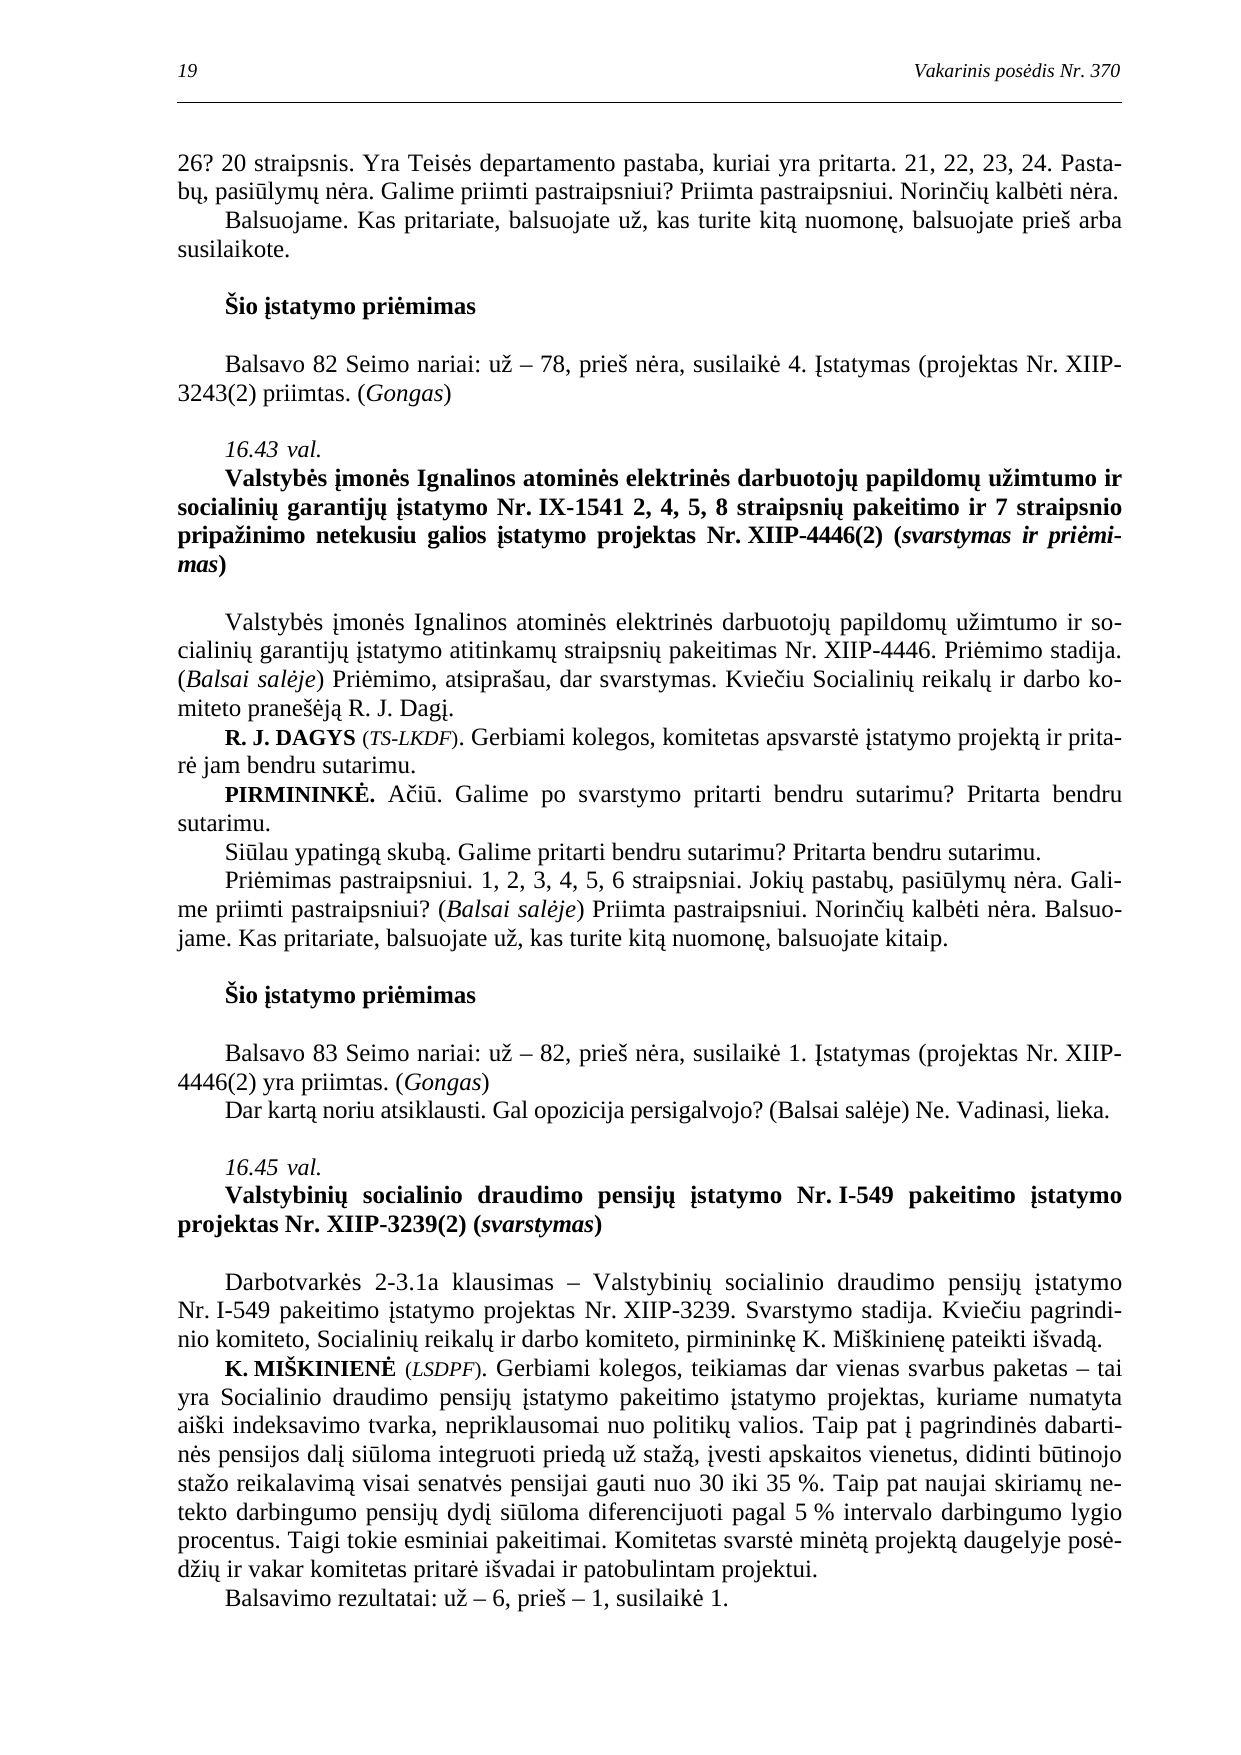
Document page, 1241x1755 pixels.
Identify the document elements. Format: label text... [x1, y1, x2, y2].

text K. MIŠKINIENĖ (LSDPF). Ger­bia­mi ko­le­gos, tei­kia­mas dar vie­nas svar­bus pa­ke­tas – tai yra So­cia­li­nio drau­di­mo pen­si­jų įsta­ty­mo pa­kei­ti­mo įsta­ty­mo pro­jek­tas, ku­ria­me nu­ma­ty­ta aiš­ki in­dek­sa­vi­mo tvar­ka, ne­pri­klau­so­mai nuo po­li­ti­kų va­lios. Taip pat į pa­grin­di­nės da­bar­ti­nės pen­si­jos da­lį siū­lo­ma in­teg­ruo­ti prie­dą už sta­žą, įves­ti ap­skai­tos vie­ne­tus, di­din­ti bū­ti­no­jo sta­žo rei­ka­la­vi­mą vi­sai se­nat­vės pen­si­jai gau­ti nuo 30 iki 35 %. Taip pat nau­jai ski­ria­mų ne­tek­to dar­bin­gu­mo pen­si­jų dy­dį siū­lo­ma di­fe­ren­ci­juo­ti pa­gal 5 % in­ter­va­lo dar­bin­gu­mo ly­gio pro­cen­tus. Tai­gi to­kie es­mi­niai pa­kei­ti­mai. Ko­mi­te­tas svars­tė mi­nė­tą pro­jek­tą dau­ge­ly­je po­sė­džių ir va­kar ko­mi­te­tas pri­ta­rė iš­va­dai ir pa­to­bu­lin­tam pro­jek­tui. [177, 1353, 1122, 1583]
text 16.43 val. [224, 435, 1122, 463]
text R. J. DAGYS (TS-LKDF). Ger­bia­mi ko­le­gos, ko­mi­te­tas ap­svars­tė įsta­ty­mo pro­jek­tą ir pri­ta­rė jam ben­dru su­ta­ri­mu. [177, 722, 1122, 779]
text Bal­sa­vo 83 Sei­mo na­riai: už – 82, prieš nė­ra, su­si­lai­kė 1. Įsta­ty­mas (pro­jek­tas Nr. XIIP-4446(2) yra pri­im­tas. (Gon­gas) [177, 1038, 1122, 1095]
text 26? 20 straips­nis. Yra Tei­sės de­par­ta­men­to pa­sta­ba, ku­riai yra pri­tar­ta. 21, 22, 23, 24. Pa­sta­bų, pa­siū­ly­mų nė­ra. Ga­li­me pri­im­ti pa­straips­niui? Pri­im­ta pa­straips­niui. No­rin­čių kal­bė­ti nė­ra. [177, 148, 1122, 205]
text Bal­sa­vi­mo re­zul­ta­tai: už – 6, prieš – 1, su­si­lai­kė 1. [177, 1583, 1122, 1612]
text Pri­ėmi­mas pa­straips­niui. 1, 2, 3, 4, 5, 6 straips­niai. Jo­kių pa­sta­bų, pa­siū­ly­mų nė­ra. Ga­li­me pri­im­ti pa­straips­niui? (Bal­sai sa­lė­je) Pri­im­ta pa­straips­niui. No­rin­čių kal­bė­ti nė­ra. Bal­suo­ja­me. Kas pri­ta­ria­te, bal­suo­ja­te už, kas tu­ri­te ki­tą nuo­mo­nę, bal­suo­ja­te ki­taip. [177, 865, 1122, 952]
text Vals­ty­bi­nių so­cia­li­nio drau­di­mo pen­si­jų įsta­ty­mo Nr. I-549 pa­kei­ti­mo įsta­ty­mo projek­tas Nr. XIIP-3239(2) (svars­ty­mas) [177, 1180, 1122, 1238]
text Šio įsta­ty­mo pri­ėmi­mas [177, 980, 1122, 1009]
text Bal­suo­ja­me. Kas pri­ta­ria­te, bal­suo­ja­te už, kas tu­ri­te ki­tą nuo­mo­nę, bal­suo­ja­te prieš ar­ba su­si­lai­ko­te. [177, 205, 1122, 263]
text Dar­bo­tvarkės 2-3.1a klau­si­mas – Vals­ty­bi­nių so­cia­li­nio drau­di­mo pen­si­jų įsta­ty­mo Nr. I-549 pa­kei­ti­mo įsta­ty­mo pro­jek­tas Nr. XIIP-3239. Svars­ty­mo sta­di­ja. Kvie­čiu pa­grin­di­nio ko­mi­te­to, So­cia­li­nių rei­ka­lų ir dar­bo ko­mi­te­to, pir­mi­nin­kę K. Miš­ki­nie­nę pa­teik­ti iš­va­dą. [177, 1267, 1122, 1353]
text 16.45 val. [224, 1153, 1122, 1180]
text PIRMININKĖ. Ačiū. Ga­li­me po svars­ty­mo pri­tar­ti ben­dru su­ta­ri­mu? Pri­tar­ta ben­dru sutari­mu. [177, 779, 1122, 837]
text Šio įsta­ty­mo pri­ėmi­mas [177, 291, 1122, 320]
text Siū­lau ypa­tin­gą sku­bą. Ga­li­me pri­tar­ti ben­dru su­ta­ri­mu? Pri­tar­ta ben­dru su­ta­ri­mu. [177, 837, 1122, 865]
text Bal­sa­vo 82 Sei­mo na­riai: už – 78, prieš nė­ra, su­si­lai­kė 4. Įsta­ty­mas (pro­jek­tas Nr. XIIP-3243(2) pri­im­tas. (Gon­gas) [177, 349, 1122, 406]
text Vals­ty­bės įmo­nės Ig­na­li­nos ato­mi­nės elek­tri­nės dar­buo­to­jų pa­pil­do­mų už­im­tu­mo ir so­cia­li­nių ga­ran­ti­jų įsta­ty­mo ati­tin­ka­mų straips­nių pa­kei­ti­mas Nr. XIIP-4446. Pri­ėmi­mo sta­di­ja. (Bal­sai sa­lė­je) Pri­ėmi­mo, at­si­pra­šau, dar svars­ty­mas. Kvie­čiu So­cia­li­nių rei­ka­lų ir dar­bo ko­mi­te­to pra­ne­šė­ją R. J. Da­gį. [177, 607, 1122, 722]
text Vals­ty­bės įmo­nės Ig­na­li­nos ato­mi­nės elek­tri­nės dar­buo­to­jų pa­pil­do­mų už­im­tu­mo ir so­cia­li­nių ga­ran­ti­jų įsta­ty­mo Nr. IX-1541 2, 4, 5, 8 straips­nių pa­kei­ti­mo ir 7 straips­nio pri­pa­ži­ni­mo ne­te­ku­siu ga­lios įsta­ty­mo pro­jek­tas Nr. XIIP-4446(2) (svars­ty­mas ir pri­ėmi­mas) [177, 463, 1122, 578]
text Dar kar­tą no­riu at­si­klaus­ti. Gal opo­zi­ci­ja per­si­gal­vo­jo? (Bal­sai sa­lė­je) Ne. Va­di­na­si, lie­ka. [177, 1095, 1122, 1124]
